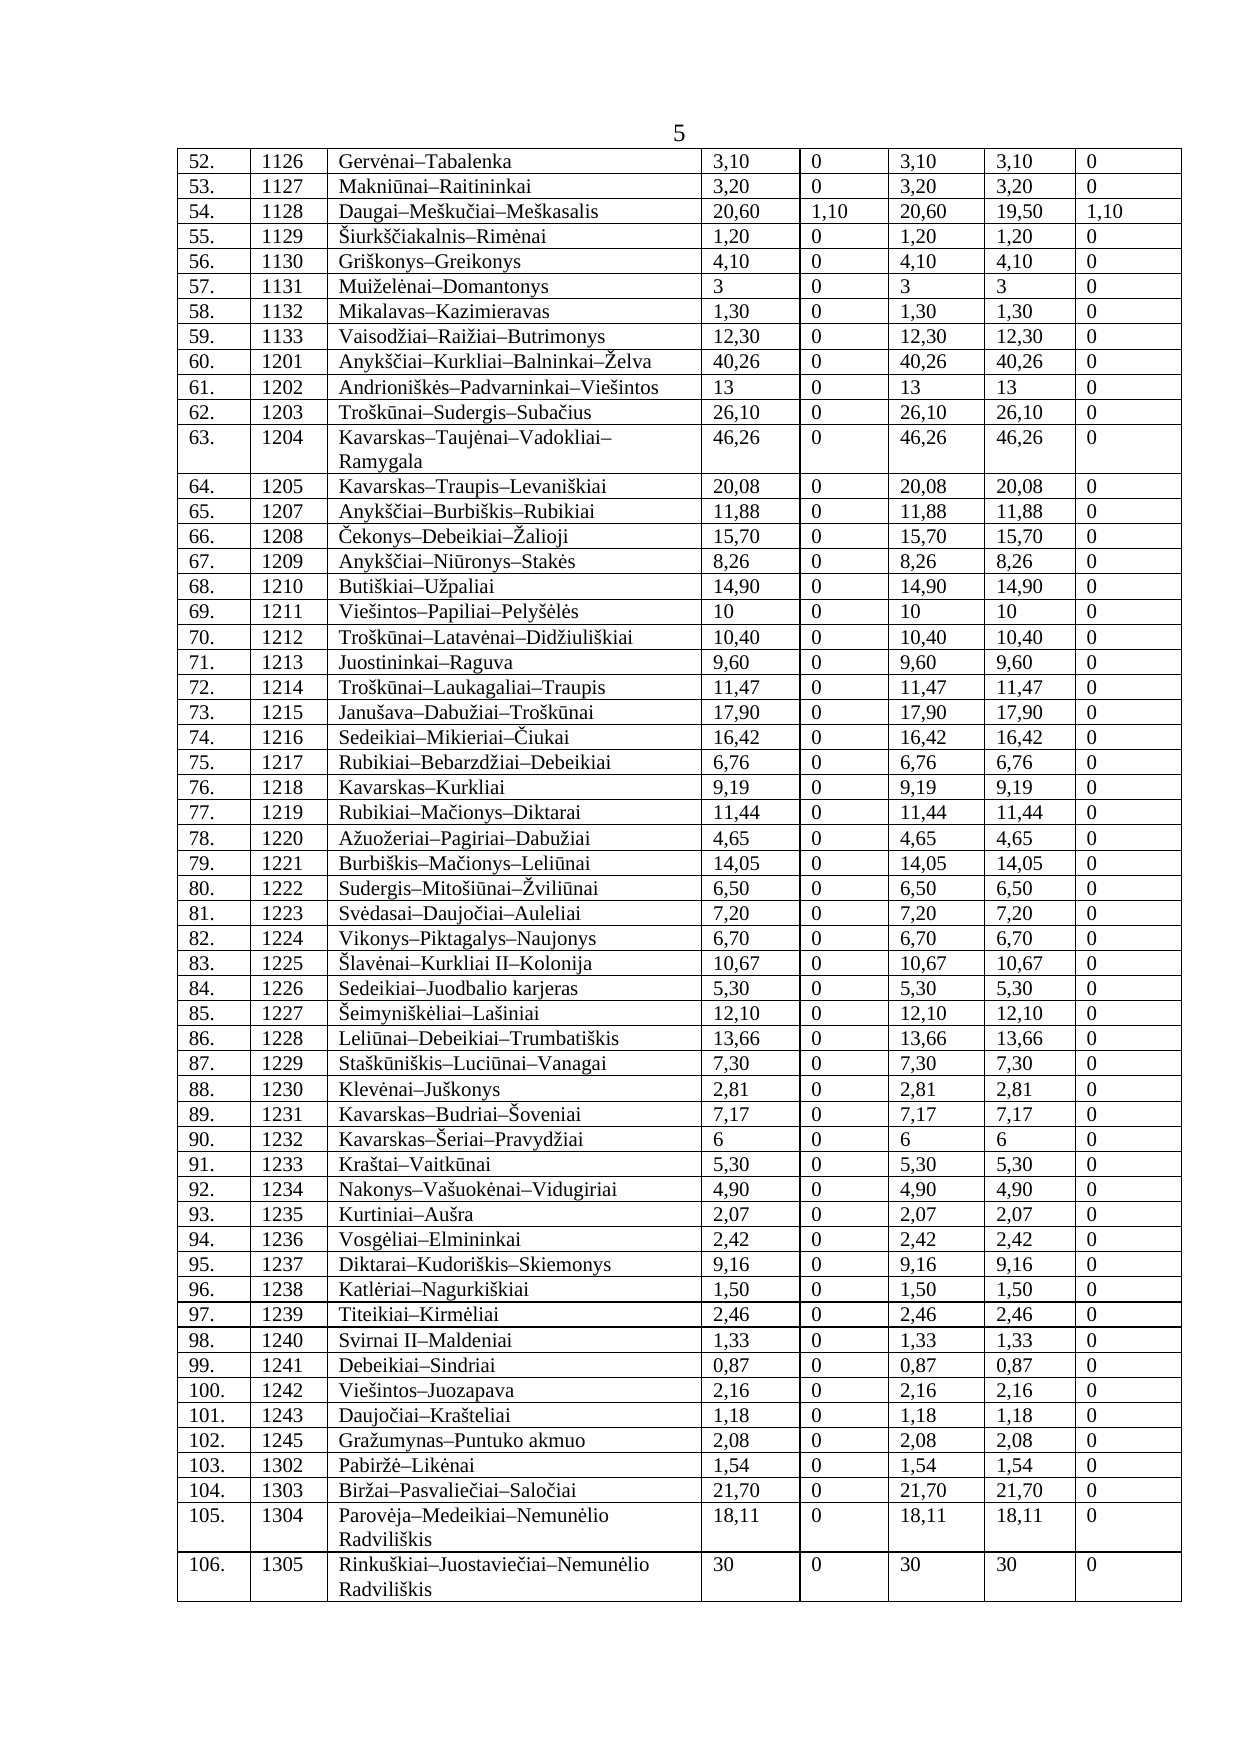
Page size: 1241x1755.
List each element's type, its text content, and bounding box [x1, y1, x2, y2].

table_cell 3,20 [889, 174, 984, 198]
table_cell Troškūnai–Latavėnai–Didžiuliškiai [328, 625, 701, 649]
table_cell 77. [178, 800, 250, 824]
table_cell Kavarskas–Kurkliai [328, 775, 701, 799]
table_cell 10 [889, 600, 984, 623]
table_cell 0 [801, 650, 888, 674]
table_cell 3,10 [985, 149, 1075, 173]
table_cell 1302 [251, 1453, 327, 1477]
table_cell 1,33 [985, 1328, 1075, 1352]
table_cell 105. [178, 1503, 250, 1551]
table_cell 0 [801, 1328, 888, 1352]
table_cell 99. [178, 1353, 250, 1377]
table_cell Kavarskas–Traupis–Levaniškiai [328, 474, 701, 498]
table_cell 1234 [251, 1177, 327, 1201]
table_cell 1240 [251, 1328, 327, 1352]
table_cell 0 [801, 249, 888, 273]
table_cell 12,10 [702, 1001, 799, 1025]
table_cell 2,81 [889, 1076, 984, 1101]
table_cell 12,30 [702, 324, 799, 348]
table_cell 104. [178, 1478, 250, 1502]
table_cell 0 [1076, 1026, 1181, 1050]
table_cell 1216 [251, 725, 327, 749]
table_cell Daujočiai–Krašteliai [328, 1403, 701, 1427]
table_cell 0 [1076, 1378, 1181, 1402]
table_cell 0 [1076, 1277, 1181, 1301]
table_cell 5,30 [702, 1152, 799, 1176]
table_cell 1130 [251, 249, 327, 273]
table_cell Muiželėnai–Domantonys [328, 274, 701, 298]
table_cell Vikonys–Piktagalys–Naujonys [328, 926, 701, 950]
table_cell 1226 [251, 976, 327, 1000]
table_cell 75. [178, 750, 250, 774]
table_cell 6,70 [889, 926, 984, 950]
table_cell 1,33 [889, 1328, 984, 1352]
table_cell 68. [178, 574, 250, 598]
table_cell 0 [1076, 1303, 1181, 1326]
table_cell 76. [178, 775, 250, 799]
table_cell 1305 [251, 1553, 327, 1601]
table_cell 2,42 [889, 1227, 984, 1251]
table_cell 5,30 [889, 1152, 984, 1176]
table_cell 1221 [251, 851, 327, 874]
table_cell 0 [801, 1403, 888, 1427]
table_cell 0 [1076, 375, 1181, 399]
table_cell 11,47 [985, 675, 1075, 699]
table_cell 9,16 [889, 1252, 984, 1276]
table_cell 7,17 [985, 1102, 1075, 1126]
table_cell 7,30 [889, 1051, 984, 1075]
table_cell 1,18 [702, 1403, 799, 1427]
table_cell 1128 [251, 199, 327, 223]
table_cell 11,88 [702, 499, 799, 523]
table_cell 11,88 [985, 499, 1075, 523]
table_cell 0 [1076, 274, 1181, 298]
table_cell 20,08 [889, 474, 984, 498]
table_cell 14,05 [985, 851, 1075, 874]
table_cell 1,10 [801, 199, 888, 223]
table_cell 0 [801, 600, 888, 623]
table_cell 62. [178, 400, 250, 424]
table_cell 1207 [251, 499, 327, 523]
table_cell 1232 [251, 1127, 327, 1151]
table_cell 1,54 [702, 1453, 799, 1477]
table_cell 0 [1076, 1202, 1181, 1226]
table_cell 9,60 [702, 650, 799, 674]
table_cell 1132 [251, 299, 327, 323]
table_cell Daugai–Meškučiai–Meškasalis [328, 199, 701, 223]
table_cell 1,20 [889, 224, 984, 248]
table_cell 0 [1076, 1453, 1181, 1477]
table_cell 40,26 [889, 350, 984, 373]
table_cell 1214 [251, 675, 327, 699]
table_cell 0 [801, 1303, 888, 1326]
table_cell 9,19 [985, 775, 1075, 799]
table_cell 15,70 [889, 524, 984, 548]
table_cell 3 [985, 274, 1075, 298]
table_cell 0 [1076, 400, 1181, 424]
table_cell 12,30 [985, 324, 1075, 348]
table_cell 12,10 [889, 1001, 984, 1025]
table_cell 1242 [251, 1378, 327, 1402]
table_cell 30 [889, 1553, 984, 1601]
table_cell 6,76 [702, 750, 799, 774]
table_cell 0 [1076, 1328, 1181, 1352]
table_cell 92. [178, 1177, 250, 1201]
table_cell 91. [178, 1152, 250, 1176]
table_cell Burbiškis–Mačionys–Leliūnai [328, 851, 701, 874]
table_cell 0 [1076, 249, 1181, 273]
table_cell 0 [801, 1378, 888, 1402]
table_cell 1229 [251, 1051, 327, 1075]
table_cell 30 [702, 1553, 799, 1601]
table_cell 0 [1076, 1152, 1181, 1176]
table_cell 0 [1076, 1403, 1181, 1427]
table_cell 11,44 [889, 800, 984, 824]
table_cell 11,88 [889, 499, 984, 523]
table_cell 8,26 [889, 549, 984, 573]
table_cell 2,07 [985, 1202, 1075, 1226]
table_cell 46,26 [702, 425, 799, 473]
table_cell 1239 [251, 1303, 327, 1326]
table_cell Rubikiai–Bebarzdžiai–Debeikiai [328, 750, 701, 774]
table_cell 13 [702, 375, 799, 399]
table_cell Mikalavas–Kazimieravas [328, 299, 701, 323]
table_cell 0 [1076, 1051, 1181, 1075]
table_cell 1202 [251, 375, 327, 399]
table_cell 0,87 [702, 1353, 799, 1377]
table_cell 14,90 [702, 574, 799, 598]
table_cell 0,87 [985, 1353, 1075, 1377]
table_cell 12,30 [889, 324, 984, 348]
table_cell 0 [801, 675, 888, 699]
table_cell 1,30 [702, 299, 799, 323]
table_cell 6,70 [985, 926, 1075, 950]
table_cell 8,26 [702, 549, 799, 573]
table_cell 0 [801, 350, 888, 373]
table_cell 26,10 [702, 400, 799, 424]
table_cell 6 [889, 1127, 984, 1151]
table_cell 16,42 [985, 725, 1075, 749]
table_cell 0 [1076, 901, 1181, 925]
table_cell 5,30 [889, 976, 984, 1000]
table_cell 11,44 [985, 800, 1075, 824]
table_cell 52. [178, 149, 250, 173]
table_cell 9,19 [702, 775, 799, 799]
table_cell Katlėriai–Nagurkiškiai [328, 1277, 701, 1301]
table_cell 0 [801, 425, 888, 473]
table_cell 0 [801, 474, 888, 498]
table_cell Svirnai II–Maldeniai [328, 1328, 701, 1352]
table_cell 7,17 [889, 1102, 984, 1126]
table_cell 89. [178, 1102, 250, 1126]
table_cell Debeikiai–Sindriai [328, 1353, 701, 1377]
table_cell 67. [178, 549, 250, 573]
table_cell 1,33 [702, 1328, 799, 1352]
table_cell 7,30 [702, 1051, 799, 1075]
table_cell 0 [1076, 851, 1181, 874]
table_cell Gervėnai–Tabalenka [328, 149, 701, 173]
table_cell 84. [178, 976, 250, 1000]
table_cell Šiurkščiakalnis–Rimėnai [328, 224, 701, 248]
table_cell 9,19 [889, 775, 984, 799]
table_cell 0 [801, 876, 888, 900]
table_cell 0 [1076, 650, 1181, 674]
table_cell 40,26 [985, 350, 1075, 373]
table_cell 2,46 [889, 1303, 984, 1326]
table_cell 0 [1076, 1353, 1181, 1377]
table_cell 1,10 [1076, 199, 1181, 223]
table_cell 1236 [251, 1227, 327, 1251]
table_cell 1,30 [889, 299, 984, 323]
table_cell 3 [702, 274, 799, 298]
table_cell 13,66 [889, 1026, 984, 1050]
table_cell 4,10 [889, 249, 984, 273]
table_cell 0 [1076, 625, 1181, 649]
table_cell 1228 [251, 1026, 327, 1050]
table_cell 1304 [251, 1503, 327, 1551]
table_cell 0 [1076, 725, 1181, 749]
table_cell 1219 [251, 800, 327, 824]
table_cell 17,90 [702, 700, 799, 724]
table_cell 1,54 [985, 1453, 1075, 1477]
table_cell 0 [801, 1227, 888, 1251]
table_cell 16,42 [889, 725, 984, 749]
table_cell 0 [1076, 324, 1181, 348]
table_cell 0 [801, 1252, 888, 1276]
table_cell 1218 [251, 775, 327, 799]
table_cell 1209 [251, 549, 327, 573]
table_cell 1238 [251, 1277, 327, 1301]
table_cell 59. [178, 324, 250, 348]
table_cell 2,46 [985, 1303, 1075, 1326]
table_cell Makniūnai–Raitininkai [328, 174, 701, 198]
table_cell 7,17 [702, 1102, 799, 1126]
table_cell 1201 [251, 350, 327, 373]
table_cell 2,08 [889, 1428, 984, 1452]
table_cell 1222 [251, 876, 327, 900]
table_cell 0 [1076, 149, 1181, 173]
table_cell 6,76 [985, 750, 1075, 774]
table_cell 20,60 [889, 199, 984, 223]
table_cell 71. [178, 650, 250, 674]
table_cell 0 [1076, 1227, 1181, 1251]
table_cell Rubikiai–Mačionys–Diktarai [328, 800, 701, 824]
table_cell 1126 [251, 149, 327, 173]
table_cell 0 [1076, 549, 1181, 573]
table_cell 0 [801, 1503, 888, 1551]
table_cell 1225 [251, 951, 327, 975]
table_cell 95. [178, 1252, 250, 1276]
table_cell 0 [801, 400, 888, 424]
table_cell 0 [1076, 1503, 1181, 1551]
table_cell 6,50 [702, 876, 799, 900]
table_cell Anykščiai–Kurkliai–Balninkai–Želva [328, 350, 701, 373]
table_cell Svėdasai–Daujočiai–Auleliai [328, 901, 701, 925]
table_cell 70. [178, 625, 250, 649]
table_cell 1210 [251, 574, 327, 598]
table_cell 0 [1076, 1478, 1181, 1502]
table_cell 0 [801, 224, 888, 248]
table_cell 103. [178, 1453, 250, 1477]
table_cell 1,30 [985, 299, 1075, 323]
table_cell Sudergis–Mitošiūnai–Žviliūnai [328, 876, 701, 900]
table_cell 1,20 [985, 224, 1075, 248]
table_cell 3 [889, 274, 984, 298]
table_cell 58. [178, 299, 250, 323]
table_cell Diktarai–Kudoriškis–Skiemonys [328, 1252, 701, 1276]
table_cell 26,10 [889, 400, 984, 424]
table_cell 0 [801, 1051, 888, 1075]
table_cell 0 [801, 625, 888, 649]
table_cell 1223 [251, 901, 327, 925]
table_cell 2,08 [702, 1428, 799, 1452]
table_cell 0 [1076, 775, 1181, 799]
table_cell 1217 [251, 750, 327, 774]
table_cell Leliūnai–Debeikiai–Trumbatiškis [328, 1026, 701, 1050]
table_cell 0 [801, 1127, 888, 1151]
table_cell 2,42 [985, 1227, 1075, 1251]
table_cell 17,90 [985, 700, 1075, 724]
table_cell 1231 [251, 1102, 327, 1126]
table_cell 0 [1076, 474, 1181, 498]
table_cell 9,16 [702, 1252, 799, 1276]
table_cell 12,10 [985, 1001, 1075, 1025]
table_cell Rinkuškiai–Juostaviečiai–Nemunėlio Radviliškis [328, 1553, 701, 1601]
table_cell 6 [702, 1127, 799, 1151]
table_cell Juostininkai–Raguva [328, 650, 701, 674]
table_cell 0 [1076, 1553, 1181, 1601]
table_cell 0 [1076, 926, 1181, 950]
table_cell 18,11 [985, 1503, 1075, 1551]
table_cell Troškūnai–Laukagaliai–Traupis [328, 675, 701, 699]
table_cell 2,42 [702, 1227, 799, 1251]
table_cell 0 [801, 1202, 888, 1226]
table_cell 0 [801, 1001, 888, 1025]
table_cell 9,16 [985, 1252, 1075, 1276]
table_cell 7,20 [702, 901, 799, 925]
table_cell Nakonys–Vašuokėnai–Vidugiriai [328, 1177, 701, 1201]
table_cell 0 [801, 149, 888, 173]
table_cell 0 [1076, 174, 1181, 198]
table_cell 0 [1076, 700, 1181, 724]
table_cell 4,90 [889, 1177, 984, 1201]
table_cell 14,05 [702, 851, 799, 874]
table_cell 15,70 [702, 524, 799, 548]
table_cell 0 [801, 574, 888, 598]
table_cell 0 [1076, 976, 1181, 1000]
table_cell 46,26 [985, 425, 1075, 473]
table_cell Andrioniškės–Padvarninkai–Viešintos [328, 375, 701, 399]
table_cell 0 [801, 1152, 888, 1176]
table_cell 74. [178, 725, 250, 749]
table_cell 10,40 [702, 625, 799, 649]
table_cell Kavarskas–Taujėnai–Vadokliai–Ramygala [328, 425, 701, 473]
table_cell 13,66 [985, 1026, 1075, 1050]
table_cell 2,07 [889, 1202, 984, 1226]
table_cell 1215 [251, 700, 327, 724]
table_cell 10,67 [889, 951, 984, 975]
table_cell 1212 [251, 625, 327, 649]
table_cell Šlavėnai–Kurkliai II–Kolonija [328, 951, 701, 975]
table_cell 73. [178, 700, 250, 724]
table_cell 0 [801, 1076, 888, 1101]
table_cell 10,67 [702, 951, 799, 975]
table_cell 2,46 [702, 1303, 799, 1326]
table_cell 1303 [251, 1478, 327, 1502]
table_cell 0 [801, 851, 888, 874]
table_cell 3,20 [985, 174, 1075, 198]
table_cell 4,65 [985, 825, 1075, 849]
table_cell 14,90 [889, 574, 984, 598]
table_cell 0 [801, 775, 888, 799]
table_cell 1230 [251, 1076, 327, 1101]
table_cell Sedeikiai–Juodbalio karjeras [328, 976, 701, 1000]
table_cell Čekonys–Debeikiai–Žalioji [328, 524, 701, 548]
table_cell 4,90 [985, 1177, 1075, 1201]
table_cell 0 [801, 1102, 888, 1126]
table_cell Viešintos–Papiliai–Pelyšėlės [328, 600, 701, 623]
table_cell 21,70 [702, 1478, 799, 1502]
table_cell 2,81 [985, 1076, 1075, 1101]
table_cell Viešintos–Juozapava [328, 1378, 701, 1402]
table_cell 20,60 [702, 199, 799, 223]
table_cell 0 [801, 549, 888, 573]
table_cell Biržai–Pasvaliečiai–Saločiai [328, 1478, 701, 1502]
table_cell 0 [801, 1026, 888, 1050]
table_cell 0 [1076, 951, 1181, 975]
table_cell 1224 [251, 926, 327, 950]
table_cell 4,90 [702, 1177, 799, 1201]
table_cell 85. [178, 1001, 250, 1025]
table_cell 57. [178, 274, 250, 298]
table_cell 0 [801, 800, 888, 824]
table_cell 21,70 [889, 1478, 984, 1502]
table_cell 18,11 [702, 1503, 799, 1551]
table_cell 8,26 [985, 549, 1075, 573]
table_cell 1,20 [702, 224, 799, 248]
table_cell 0 [1076, 299, 1181, 323]
table_cell 1205 [251, 474, 327, 498]
table_cell 0 [1076, 600, 1181, 623]
table_cell 64. [178, 474, 250, 498]
table_cell 10,67 [985, 951, 1075, 975]
table_cell 21,70 [985, 1478, 1075, 1502]
table_cell 13 [985, 375, 1075, 399]
table_cell 0 [801, 499, 888, 523]
table_cell 0 [801, 1177, 888, 1201]
table_cell 97. [178, 1303, 250, 1326]
table_cell 1204 [251, 425, 327, 473]
table_cell Šeimyniškėliai–Lašiniai [328, 1001, 701, 1025]
table_cell 1208 [251, 524, 327, 548]
table_cell 0 [1076, 825, 1181, 849]
table_cell 86. [178, 1026, 250, 1050]
table_cell 5,30 [702, 976, 799, 1000]
table_cell Troškūnai–Sudergis–Subačius [328, 400, 701, 424]
table_cell 0 [1076, 574, 1181, 598]
table_cell 54. [178, 199, 250, 223]
table_cell 9,60 [889, 650, 984, 674]
table_cell 0 [1076, 1428, 1181, 1452]
table_cell 56. [178, 249, 250, 273]
table_cell 0 [1076, 224, 1181, 248]
table_cell 1127 [251, 174, 327, 198]
table_cell Kavarskas–Budriai–Šoveniai [328, 1102, 701, 1126]
table_cell 0 [1076, 1102, 1181, 1126]
table_cell 20,08 [702, 474, 799, 498]
table_cell 13 [889, 375, 984, 399]
table_cell 0 [801, 951, 888, 975]
table_cell Ažuožeriai–Pagiriai–Dabužiai [328, 825, 701, 849]
table_cell 2,81 [702, 1076, 799, 1101]
table_cell 7,20 [889, 901, 984, 925]
table_cell Anykščiai–Niūronys–Stakės [328, 549, 701, 573]
table_cell 1129 [251, 224, 327, 248]
table_cell 3,10 [702, 149, 799, 173]
table_cell 1133 [251, 324, 327, 348]
table_cell 80. [178, 876, 250, 900]
table_cell 0 [801, 1428, 888, 1452]
table_cell 94. [178, 1227, 250, 1251]
table_cell 6,50 [985, 876, 1075, 900]
table_cell 1237 [251, 1252, 327, 1276]
table_cell 0 [801, 375, 888, 399]
table_cell 0 [801, 926, 888, 950]
table_cell 0 [1076, 350, 1181, 373]
table_cell 106. [178, 1553, 250, 1601]
table_cell 20,08 [985, 474, 1075, 498]
table_cell 46,26 [889, 425, 984, 473]
table_cell Sedeikiai–Mikieriai–Čiukai [328, 725, 701, 749]
table_cell 4,65 [702, 825, 799, 849]
table_cell 0 [1076, 800, 1181, 824]
table_cell Kraštai–Vaitkūnai [328, 1152, 701, 1176]
table_cell Parovėja–Medeikiai–Nemunėlio Radviliškis [328, 1503, 701, 1551]
table_cell 1233 [251, 1152, 327, 1176]
table_cell 0 [1076, 876, 1181, 900]
table_cell Gražumynas–Puntuko akmuo [328, 1428, 701, 1452]
table_cell Anykščiai–Burbiškis–Rubikiai [328, 499, 701, 523]
table_cell 0 [801, 901, 888, 925]
table_cell 10 [985, 600, 1075, 623]
table_cell 1235 [251, 1202, 327, 1226]
table_cell 93. [178, 1202, 250, 1226]
table_cell Griškonys–Greikonys [328, 249, 701, 273]
table_cell 98. [178, 1328, 250, 1352]
table_cell 1,50 [889, 1277, 984, 1301]
table_cell 18,11 [889, 1503, 984, 1551]
table_cell 4,10 [985, 249, 1075, 273]
table_cell 100. [178, 1378, 250, 1402]
table_cell 72. [178, 675, 250, 699]
table_cell 0 [1076, 675, 1181, 699]
table_cell 1227 [251, 1001, 327, 1025]
table_cell 0 [801, 1453, 888, 1477]
table_cell 1,54 [889, 1453, 984, 1477]
table_cell 0 [1076, 499, 1181, 523]
table_cell 6,70 [702, 926, 799, 950]
table_cell 10,40 [985, 625, 1075, 649]
table_cell 66. [178, 524, 250, 548]
table_cell 1,18 [985, 1403, 1075, 1427]
table_cell 0 [801, 1553, 888, 1601]
table_cell 7,20 [985, 901, 1075, 925]
table_cell 0 [801, 700, 888, 724]
table_cell 0 [801, 324, 888, 348]
table_cell 0 [801, 1478, 888, 1502]
table_cell 55. [178, 224, 250, 248]
table_cell 16,42 [702, 725, 799, 749]
table_cell 6 [985, 1127, 1075, 1151]
table_cell 0 [801, 976, 888, 1000]
table_cell 11,47 [889, 675, 984, 699]
table_cell 7,30 [985, 1051, 1075, 1075]
table_cell Butiškiai–Užpaliai [328, 574, 701, 598]
table_cell 1,50 [985, 1277, 1075, 1301]
table_cell 83. [178, 951, 250, 975]
table_cell 6,50 [889, 876, 984, 900]
table_cell Janušava–Dabužiai–Troškūnai [328, 700, 701, 724]
table_cell 79. [178, 851, 250, 874]
table_cell Vaisodžiai–Raižiai–Butrimonys [328, 324, 701, 348]
table_cell 0 [1076, 1001, 1181, 1025]
table_cell 81. [178, 901, 250, 925]
table_cell 11,44 [702, 800, 799, 824]
table_cell 60. [178, 350, 250, 373]
table_cell 10,40 [889, 625, 984, 649]
table_cell 2,16 [889, 1378, 984, 1402]
table_cell 0 [801, 725, 888, 749]
table_cell 1245 [251, 1428, 327, 1452]
table_cell 0 [801, 825, 888, 849]
table_cell 2,08 [985, 1428, 1075, 1452]
table_cell 65. [178, 499, 250, 523]
table_cell Vosgėliai–Elmininkai [328, 1227, 701, 1251]
table_cell 1211 [251, 600, 327, 623]
table_cell 0 [1076, 425, 1181, 473]
table_cell Kavarskas–Šeriai–Pravydžiai [328, 1127, 701, 1151]
table_cell 53. [178, 174, 250, 198]
table_cell Pabiržė–Likėnai [328, 1453, 701, 1477]
table_cell 3,10 [889, 149, 984, 173]
table_cell 15,70 [985, 524, 1075, 548]
table_cell 9,60 [985, 650, 1075, 674]
table_cell 1220 [251, 825, 327, 849]
table_cell 0 [1076, 750, 1181, 774]
table_cell 0 [801, 750, 888, 774]
table_cell 102. [178, 1428, 250, 1452]
table_cell 4,65 [889, 825, 984, 849]
table_cell 6,76 [889, 750, 984, 774]
table_cell 19,50 [985, 199, 1075, 223]
table_cell 0 [801, 274, 888, 298]
table_cell Klevėnai–Juškonys [328, 1076, 701, 1101]
table_cell 40,26 [702, 350, 799, 373]
table_cell 69. [178, 600, 250, 623]
table_cell 4,10 [702, 249, 799, 273]
table_cell 88. [178, 1076, 250, 1101]
table_cell 1131 [251, 274, 327, 298]
table_cell 1241 [251, 1353, 327, 1377]
table_cell Kurtiniai–Aušra [328, 1202, 701, 1226]
table_cell 101. [178, 1403, 250, 1427]
table_cell 1203 [251, 400, 327, 424]
table_cell 0 [801, 524, 888, 548]
table_cell 2,07 [702, 1202, 799, 1226]
table_cell 78. [178, 825, 250, 849]
table_cell 0 [1076, 524, 1181, 548]
table_cell 82. [178, 926, 250, 950]
table_cell 61. [178, 375, 250, 399]
table_cell 0,87 [889, 1353, 984, 1377]
table_cell 0 [801, 1277, 888, 1301]
table_cell 10 [702, 600, 799, 623]
table_cell 26,10 [985, 400, 1075, 424]
table_cell Staškūniškis–Luciūnai–Vanagai [328, 1051, 701, 1075]
table_cell Titeikiai–Kirmėliai [328, 1303, 701, 1326]
table_cell 17,90 [889, 700, 984, 724]
table_cell 2,16 [985, 1378, 1075, 1402]
table_cell 1,18 [889, 1403, 984, 1427]
table_cell 13,66 [702, 1026, 799, 1050]
table_cell 0 [1076, 1127, 1181, 1151]
table_cell 1,50 [702, 1277, 799, 1301]
table_cell 5,30 [985, 976, 1075, 1000]
table_cell 11,47 [702, 675, 799, 699]
table_cell 14,05 [889, 851, 984, 874]
table_cell 0 [801, 174, 888, 198]
table_cell 3,20 [702, 174, 799, 198]
table_cell 63. [178, 425, 250, 473]
table_cell 0 [1076, 1252, 1181, 1276]
table_cell 90. [178, 1127, 250, 1151]
table_cell 30 [985, 1553, 1075, 1601]
table_cell 96. [178, 1277, 250, 1301]
table_cell 0 [1076, 1076, 1181, 1101]
table_cell 0 [801, 299, 888, 323]
table_cell 0 [1076, 1177, 1181, 1201]
table_cell 0 [801, 1353, 888, 1377]
table_cell 5,30 [985, 1152, 1075, 1176]
table_cell 1243 [251, 1403, 327, 1427]
table_cell 1213 [251, 650, 327, 674]
table_cell 87. [178, 1051, 250, 1075]
table_cell 14,90 [985, 574, 1075, 598]
table_cell 2,16 [702, 1378, 799, 1402]
